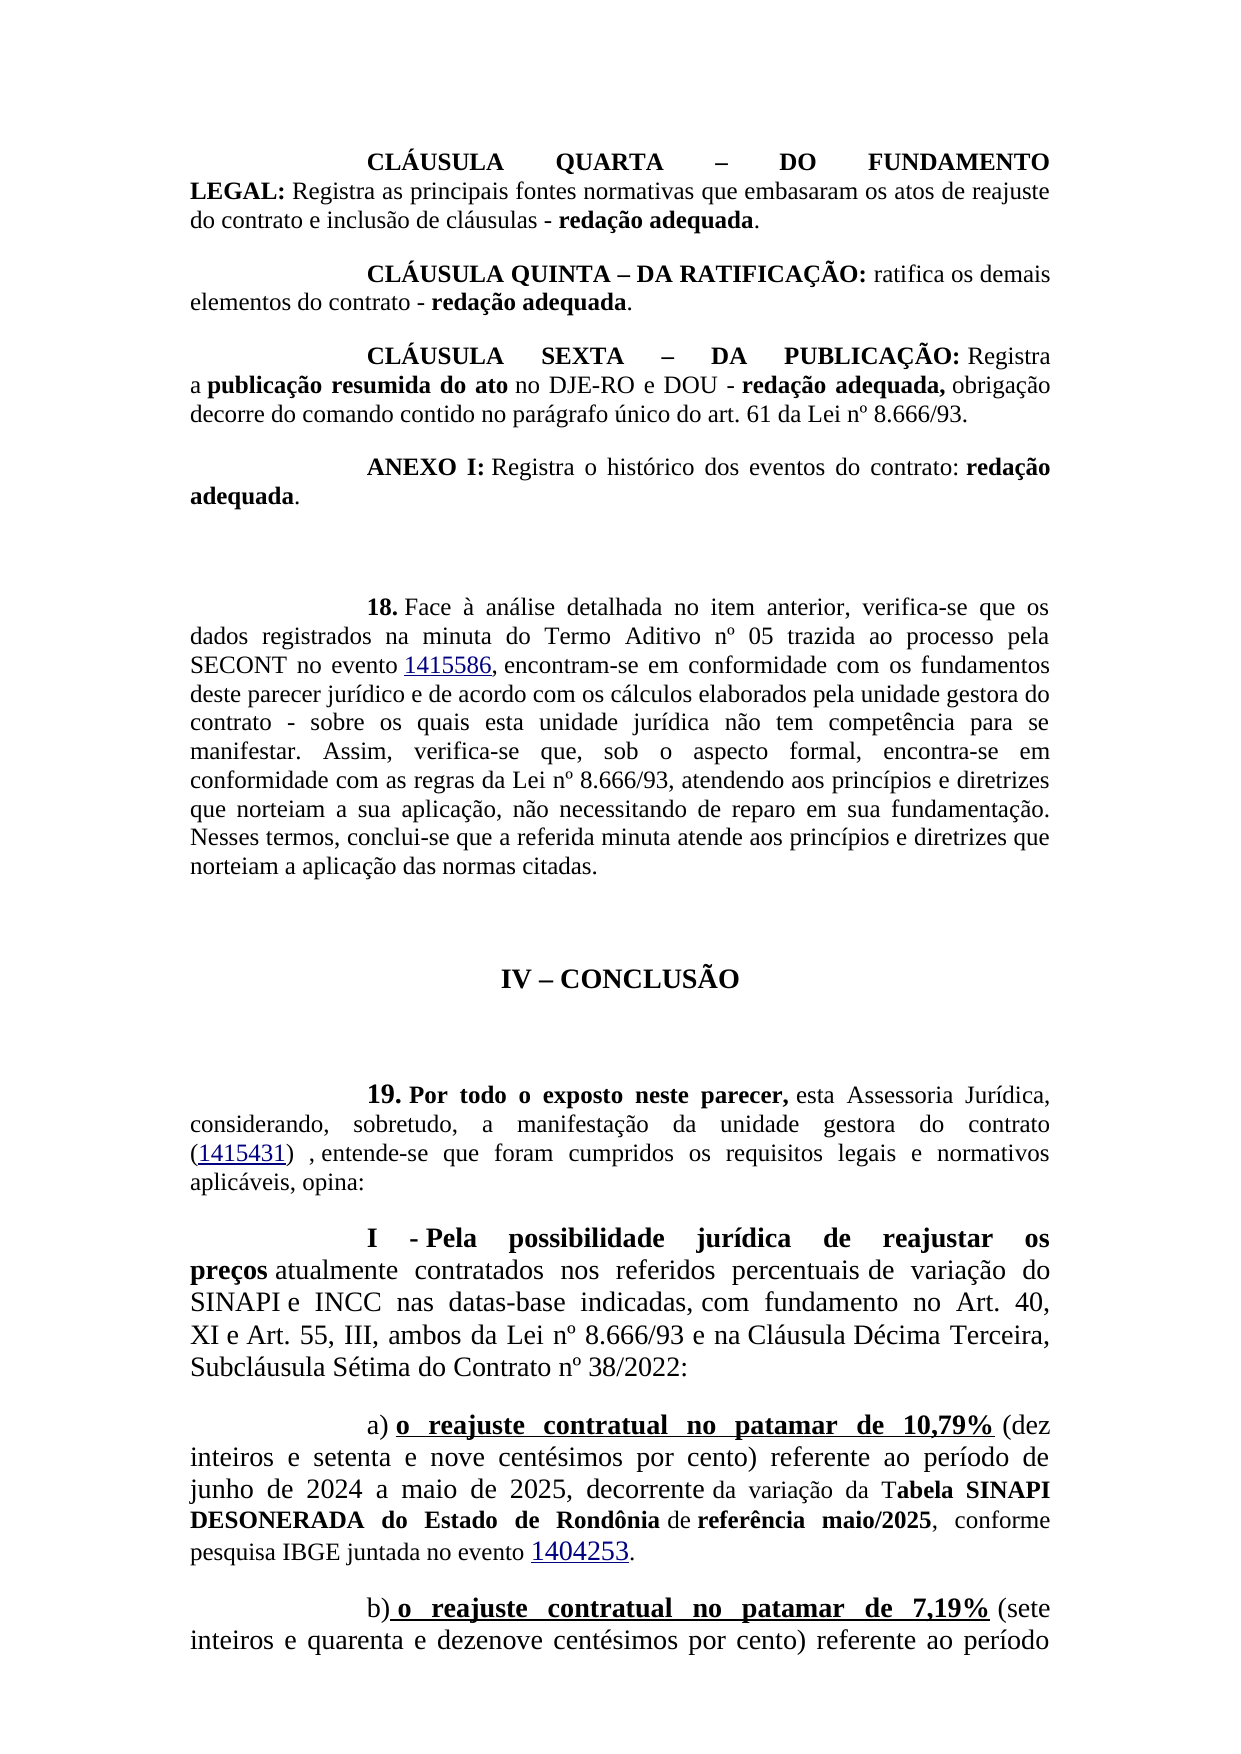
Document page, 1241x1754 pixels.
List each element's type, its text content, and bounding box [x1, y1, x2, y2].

text 18. Face à análise detalhada no item anterior, verifica-se que os dados registrados na minuta do Termo Aditivo nº 05 trazida ao processo pela SECONT no evento 1415586, encontram-se em conformidade com os fundamentos deste parecer jurídico e de acordo com os cálculos elaborados pela unidade gestora do contrato - sobre os quais esta unidade jurídica não tem competência para se manifestar. Assim, verifica-se que, sob o aspecto formal, encontra-se em conformidade com as regras da Lei nº 8.666/93, atendendo aos princípios e diretrizes que norteiam a sua aplicação, não necessitando de reparo em sua fundamentação. Nesses termos, conclui-se que a referida minuta atende aos princípios e diretrizes que norteiam a aplicação das normas citadas. [190, 592, 1051, 880]
text CLÁUSULA SEXTA – DA PUBLICAÇÃO: Registra a publicação resumida do ato no DJE-RO e DOU - redação adequada, obrigação decorre do comando contido no parágrafo único do art. 61 da Lei nº 8.666/93. [190, 341, 1051, 427]
text b) o reajuste contratual no patamar de 7,19% (sete inteiros e quarenta e dezenove centésimos por cento) referente ao período [190, 1591, 1051, 1656]
text IV – CONCLUSÃO [190, 962, 1051, 995]
text ANEXO I: Registra o histórico dos eventos do contrato: redação adequada. [190, 452, 1051, 510]
text CLÁUSULA QUARTA – DO FUNDAMENTO LEGAL: Registra as principais fontes normativas que embasaram os atos de reajuste do contrato e inclusão de cláusulas - redação adequada. [190, 147, 1051, 234]
text CLÁUSULA QUINTA – DA RATIFICAÇÃO: ratifica os demais elementos do contrato - redação adequada. [190, 259, 1051, 316]
text a) o reajuste contratual no patamar de 10,79% (dez inteiros e setenta e nove centésimos por cento) referente ao período de junho de 2024 a maio de 2025, decorrente da variação da Tabela SINAPI DESONERADA do Estado de Rondônia de referência maio/2025, conforme pesquisa IBGE juntada no evento 1404253. [190, 1408, 1051, 1566]
text 19. Por todo o exposto neste parecer, esta Assessoria Jurídica, considerando, sobretudo, a manifestação da unidade gestora do contrato (1415431) , entende-se que foram cumpridos os requisitos legais e normativos aplicáveis, opina: [190, 1077, 1051, 1196]
text I - Pela possibilidade jurídica de reajustar os preços atualmente contratados nos referidos percentuais de variação do SINAPI e INCC nas datas-base indicadas, com fundamento no Art. 40, XI e Art. 55, III, ambos da Lei nº 8.666/93 e na Cláusula Décima Terceira, Subcláusula Sétima do Contrato nº 38/2022: [190, 1221, 1051, 1383]
